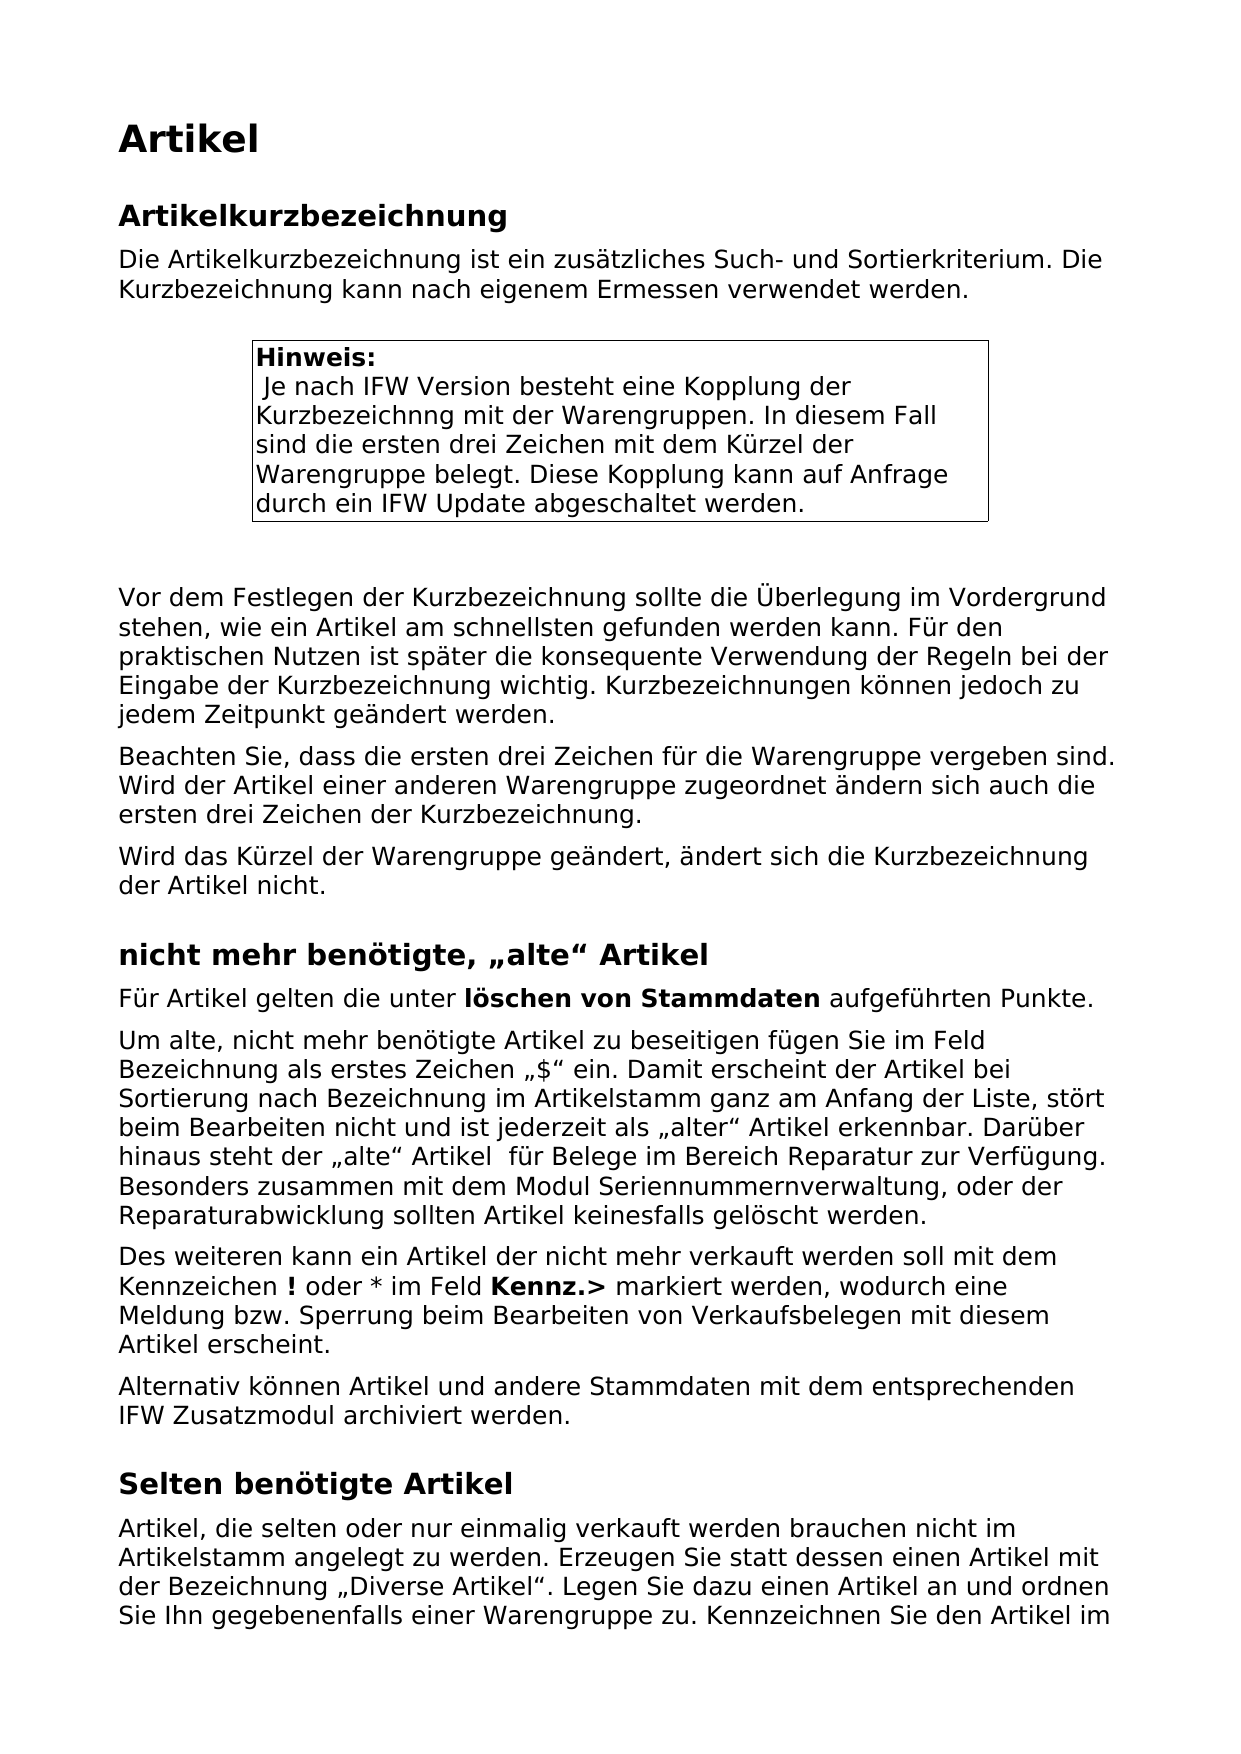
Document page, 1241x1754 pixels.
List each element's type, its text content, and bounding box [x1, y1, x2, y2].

text Alternativ können Artikel und andere Stammdaten mit dem entsprechenden IFW Zusatzmodul archiviert werden. [118, 1372, 1122, 1430]
subtitle Selten benötigte Artikel [118, 1468, 1122, 1502]
table_header Hinweis: Je nach IFW Version besteht eine Kopplung der Kurzbezeichnng mit der Warengruppen. In diesem Fall sind die ersten drei Zeichen mit dem Kürzel der Warengruppe belegt. Diese Kopplung kann auf Anfrage durch ein IFW Update abgeschaltet werden. [253, 341, 988, 521]
subtitle nicht mehr benötigte, „alte“ Artikel [118, 938, 1122, 972]
subtitle Artikel [118, 118, 1122, 162]
text Wird das Kürzel der Warengruppe geändert, ändert sich die Kurzbezeichnung der Artikel nicht. [118, 842, 1122, 900]
subtitle Artikelkurzbezeichnung [118, 199, 1122, 233]
text Beachten Sie, dass die ersten drei Zeichen für die Warengruppe vergeben sind. Wird der Artikel einer anderen Warengruppe zugeordnet ändern sich auch die ersten drei Zeichen der Kurzbezeichnung. [118, 742, 1122, 829]
text Für Artikel gelten die unter löschen von Stammdaten aufgeführten Punkte. [118, 984, 1122, 1013]
text Die Artikelkurzbezeichnung ist ein zusätzliches Such- und Sortierkriterium. Die Kurzbezeichnung kann nach eigenem Ermessen verwendet werden. [118, 246, 1122, 304]
text Um alte, nicht mehr benötigte Artikel zu beseitigen fügen Sie im Feld Bezeichnung als erstes Zeichen „$“ ein. Damit erscheint der Artikel bei Sortierung nach Bezeichnung im Artikelstamm ganz am Anfang der Liste, stört beim Bearbeiten nicht und ist jederzeit als „alter“ Artikel erkennbar. Darüber hinaus steht der „alte“ Artikel für Belege im Bereich Reparatur zur Verfügung. Besonders zusammen mit dem Modul Seriennummernverwaltung, oder der Reparaturabwicklung sollten Artikel keinesfalls gelöscht werden. [118, 1026, 1122, 1230]
text Des weiteren kann ein Artikel der nicht mehr verkauft werden soll mit dem Kennzeichen ! oder * im Feld Kennz.> markiert werden, wodurch eine Meldung bzw. Sperrung beim Bearbeiten von Verkaufsbelegen mit diesem Artikel erscheint. [118, 1243, 1122, 1359]
text Vor dem Festlegen der Kurzbezeichnung sollte die Überlegung im Vordergrund stehen, wie ein Artikel am schnellsten gefunden werden kann. Für den praktischen Nutzen ist später die konsequente Verwendung der Regeln bei der Eingabe der Kurzbezeichnung wichtig. Kurzbezeichnungen können jedoch zu jedem Zeitpunkt geändert werden. [118, 584, 1122, 729]
text Artikel, die selten oder nur einmalig verkauft werden brauchen nicht im Artikelstamm angelegt zu werden. Erzeugen Sie statt dessen einen Artikel mit der Bezeichnung „Diverse Artikel“. Legen Sie dazu einen Artikel an und ordnen Sie Ihn gegebenenfalls einer Warengruppe zu. Kennzeichnen Sie den Artikel im [118, 1514, 1122, 1631]
